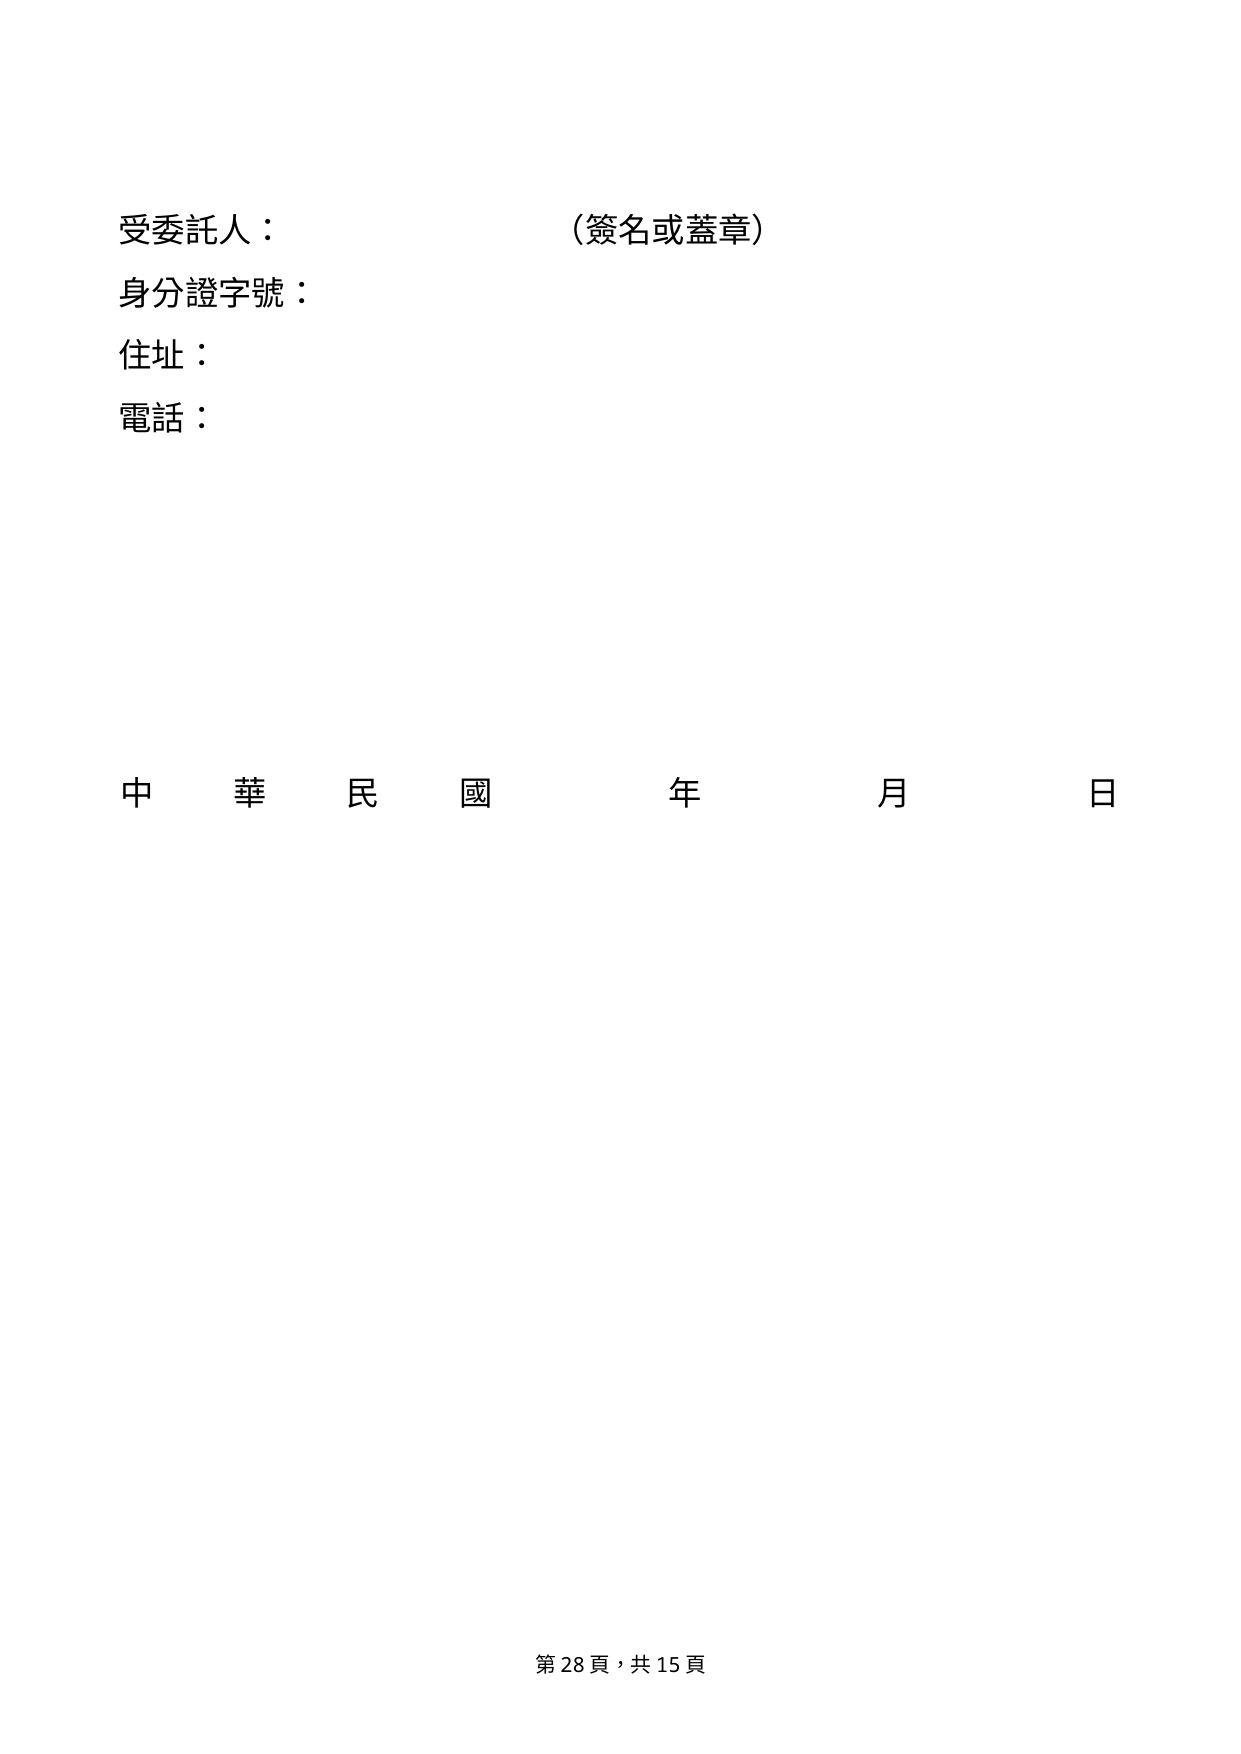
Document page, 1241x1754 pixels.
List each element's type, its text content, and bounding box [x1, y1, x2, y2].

text 身分證字號： [118, 249, 1122, 311]
text 電話： [118, 374, 1122, 436]
text 中華民國 年 月 日 [118, 749, 1122, 811]
text 住址： [118, 311, 1122, 374]
text 受委託人： （簽名或蓋章） [118, 186, 1122, 249]
